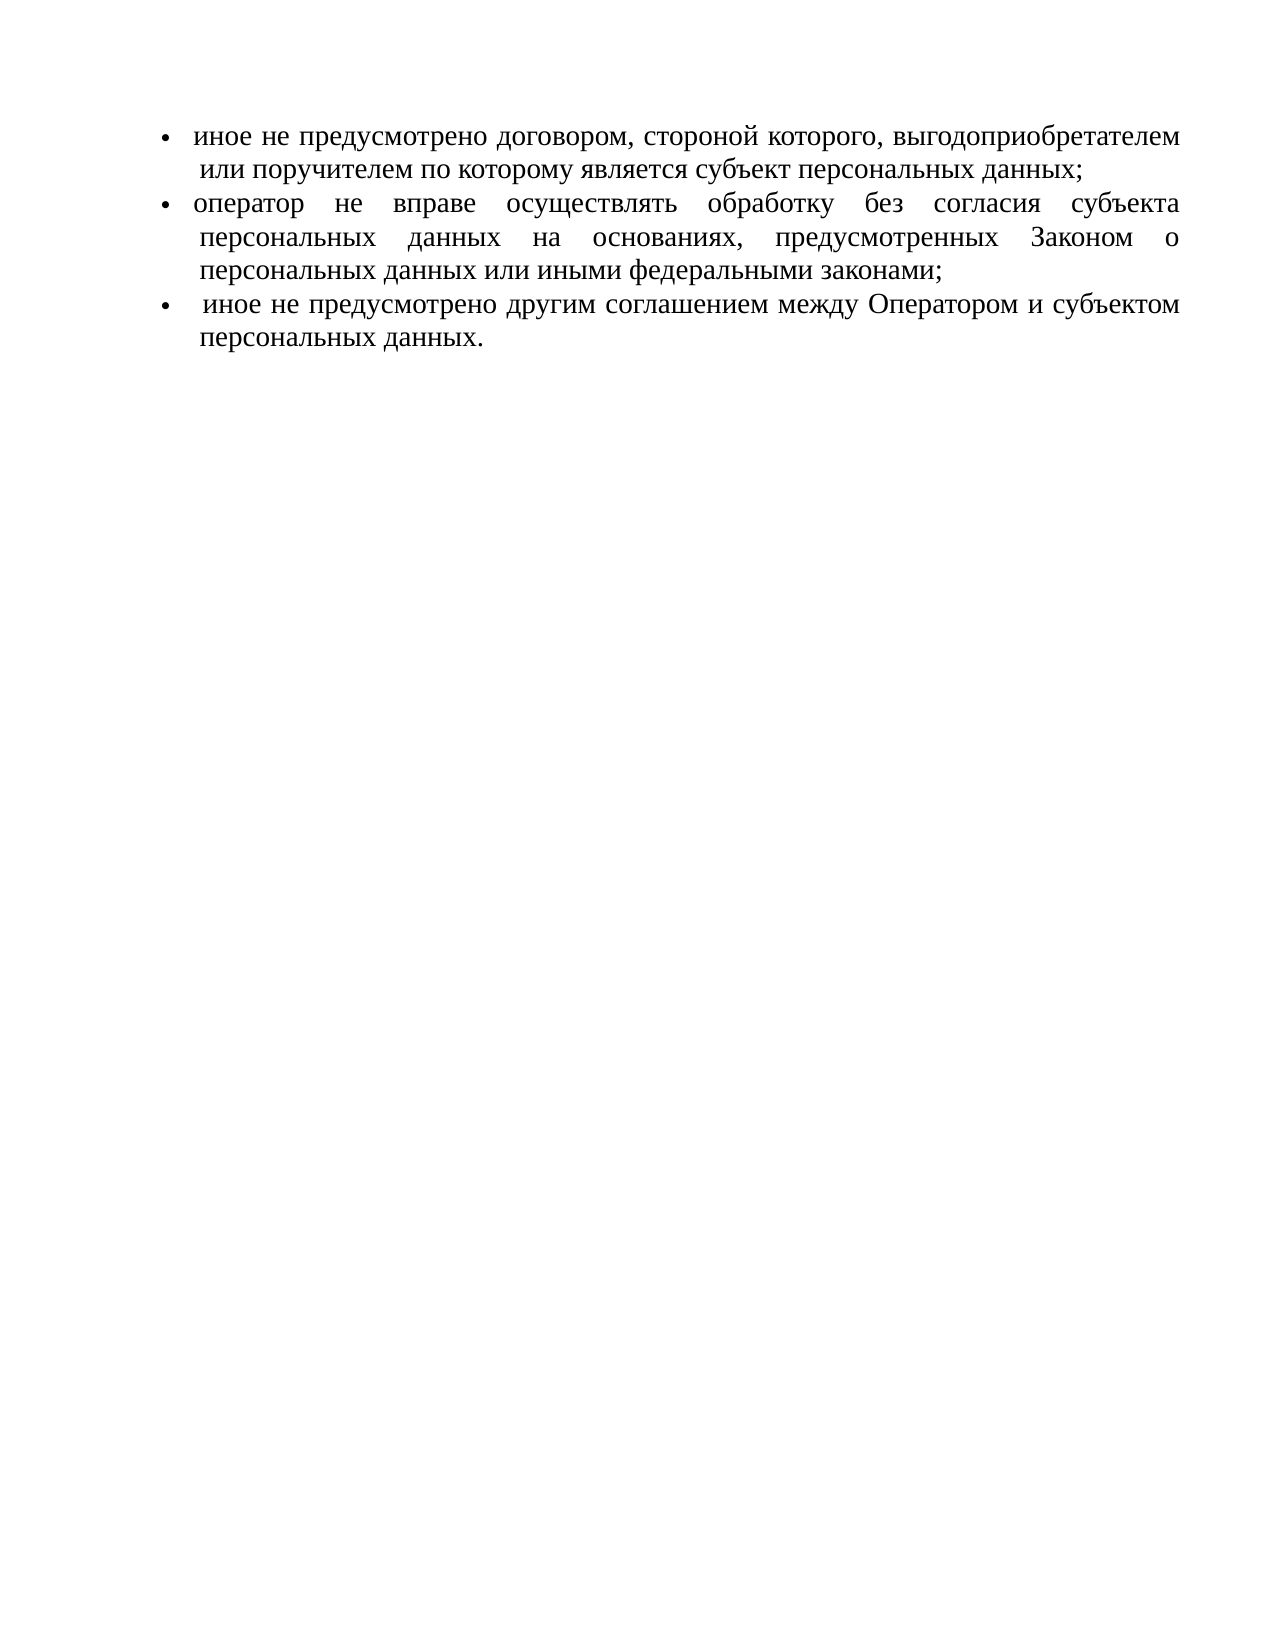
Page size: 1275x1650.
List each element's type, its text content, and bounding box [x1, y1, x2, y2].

list оператор не вправе осуществлять обработку без согласия субъекта персональных данных на основаниях, предусмотренных Законом о персональных данных или иными федеральными законами; [162, 185, 1181, 286]
list иное не предусмотрено другим соглашением между Оператором и субъектом персональных данных. [162, 286, 1181, 353]
list иное не предусмотрено договором, стороной которого, выгодоприобретателем или поручителем по которому является субъект персональных данных; [162, 118, 1181, 185]
